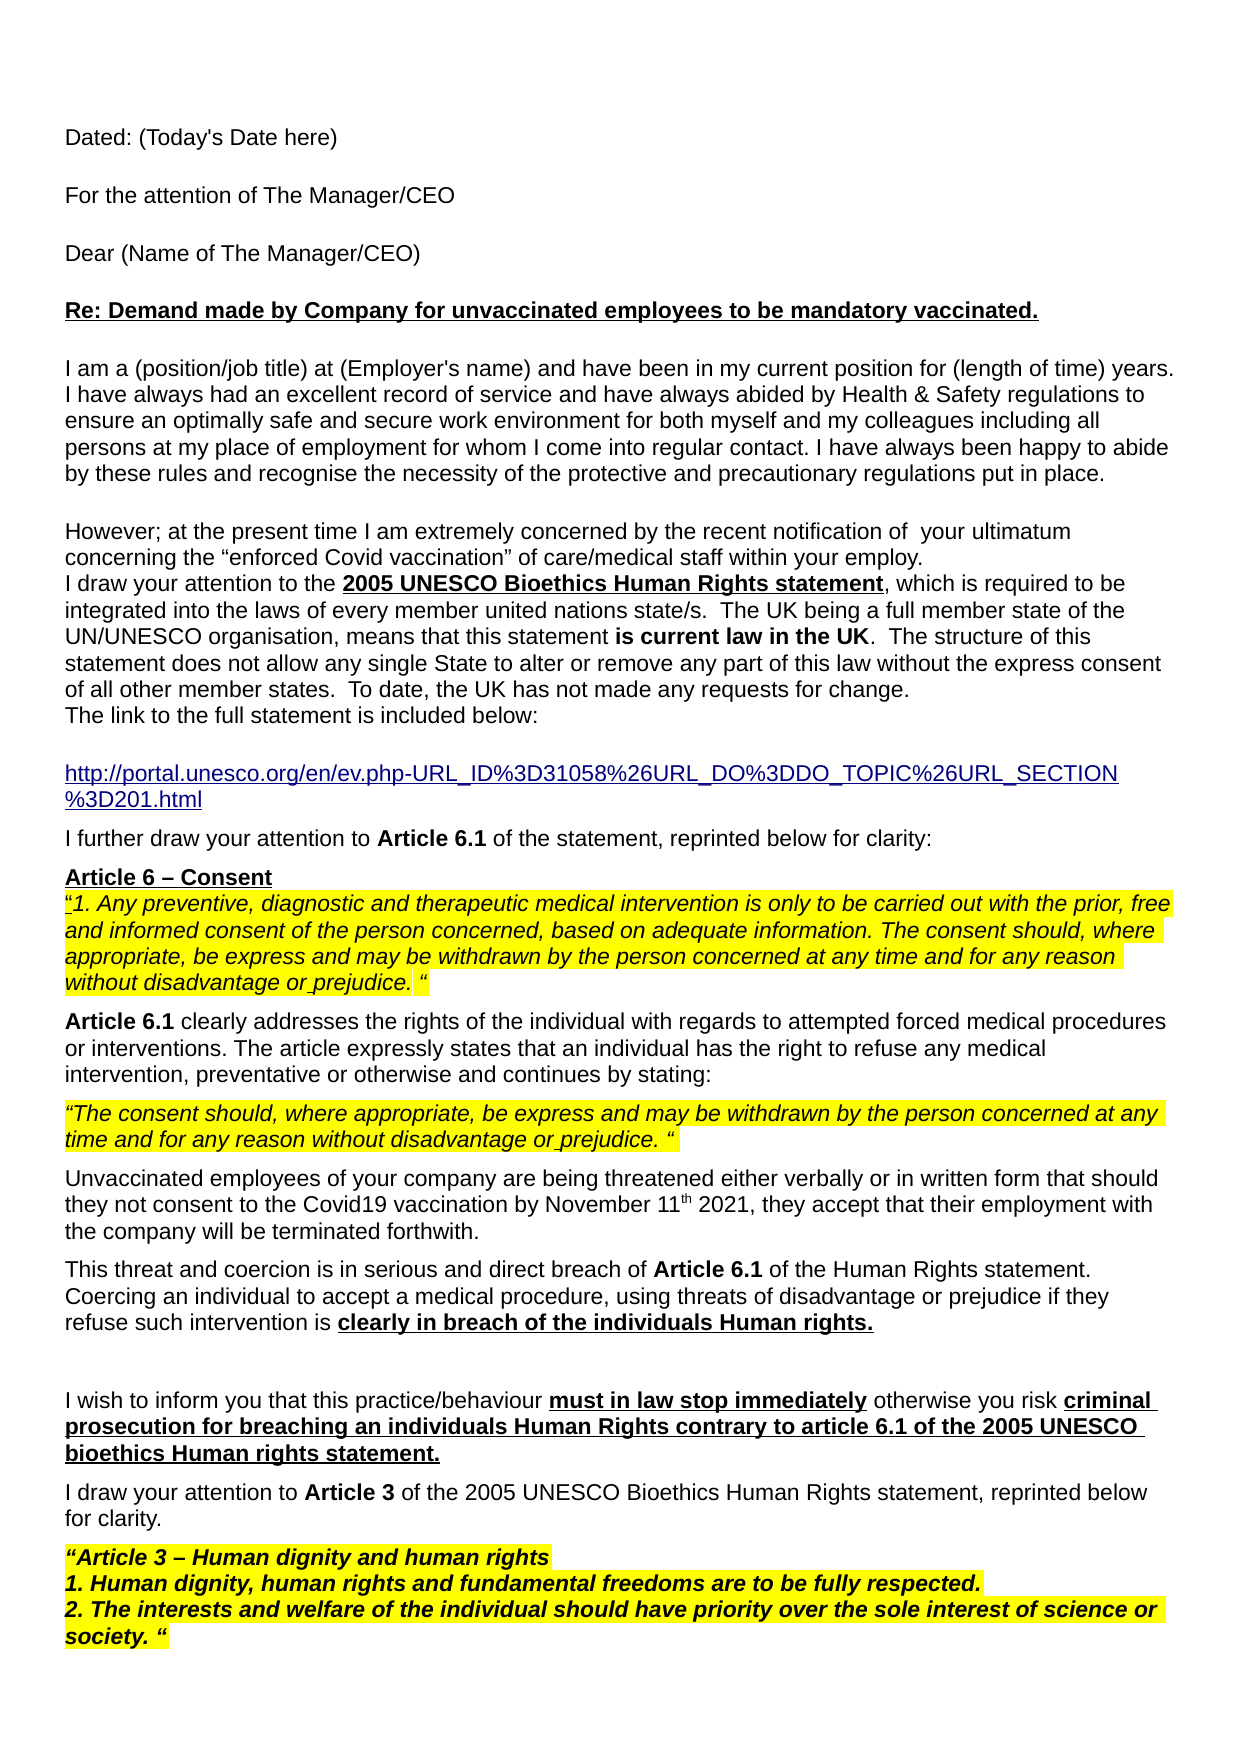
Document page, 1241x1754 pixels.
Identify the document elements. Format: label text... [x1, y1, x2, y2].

text I wish to inform you that this practice/behaviour must in law stop immediately otherwise you risk criminal prosecution for breaching an individuals Human Rights contrary to article 6.1 of the 2005 UNESCO bioethics Human rights statement. [64, 1387, 1176, 1466]
text http://portal.unesco.org/en/ev.php-URL_ID%3D31058%26URL_DO%3DDO_TOPIC%26URL_SECTION%3D201.html [64, 760, 1176, 812]
text I am a (position/job title) at (Employer's name) and have been in my current position for (length of time) years. I have always had an excellent record of service and have always abided by Health & Safety regulations to ensure an optimally safe and secure work environment for both myself and my colleagues including all persons at my place of employment for whom I come into regular contact. I have always been happy to abide by these rules and recognise the necessity of the protective and precautionary regulations put in place. [64, 355, 1176, 486]
text Dear (Name of The Manager/CEO) [64, 239, 1176, 266]
text I draw your attention to Article 3 of the 2005 UNESCO Bioethics Human Rights statement, reprinted below for clarity. [64, 1478, 1176, 1531]
text “Article 3 – Human dignity and human rights 1. Human dignity, human rights and fundamental freedoms are to be fully respected. 2. The interests and welfare of the individual should have priority over the sole interest of science or society. “ [64, 1544, 1176, 1649]
text Unvaccinated employees of your company are being threatened either verbally or in written form that should they not consent to the Covid19 vaccination by November 11th 2021, they accept that their employment with the company will be terminated forthwith. [64, 1165, 1176, 1244]
text Dated: (Today's Date here) [64, 124, 1176, 151]
text Re: Demand made by Company for unvaccinated employees to be mandatory vaccinated. [64, 297, 1176, 323]
text Article 6 – Consent “1. Any preventive, diagnostic and therapeutic medical intervention is only to be carried out with the prior, free and informed consent of the person concerned, based on adequate information. The consent should, where appropriate, be express and may be withdrawn by the person concerned at any time and for any reason without disadvantage or prejudice. “ [64, 864, 1176, 996]
text I further draw your attention to Article 6.1 of the statement, reprinted below for clarity: [64, 825, 1176, 851]
text This threat and coercion is in serious and direct breach of Article 6.1 of the Human Rights statement. Coercing an individual to accept a medical procedure, using threats of disadvantage or prejudice if they refuse such intervention is clearly in breach of the individuals Human rights. [64, 1256, 1176, 1336]
text However; at the present time I am extremely concerned by the recent notification of your ultimatum concerning the “enforced Covid vaccination” of care/medical staff within your employ. I draw your attention to the 2005 UNESCO Bioethics Human Rights statement, which is required to be integrated into the laws of every member united nations state/s. The UK being a full member state of the UN/UNESCO organisation, means that this statement is current law in the UK. The structure of this statement does not allow any single State to alter or remove any part of this law without the express consent of all other member states. To date, the UK has not made any requests for change. The link to the full statement is included below: [64, 518, 1176, 728]
text Article 6.1 clearly addresses the rights of the individual with regards to attempted forced medical procedures or interventions. The article expressly states that an individual has the right to refuse any medical intervention, preventative or otherwise and continues by stating: [64, 1008, 1176, 1087]
text “The consent should, where appropriate, be express and may be withdrawn by the person concerned at any time and for any reason without disadvantage or prejudice. “ [64, 1100, 1176, 1152]
text For the attention of The Manager/CEO [64, 182, 1176, 208]
